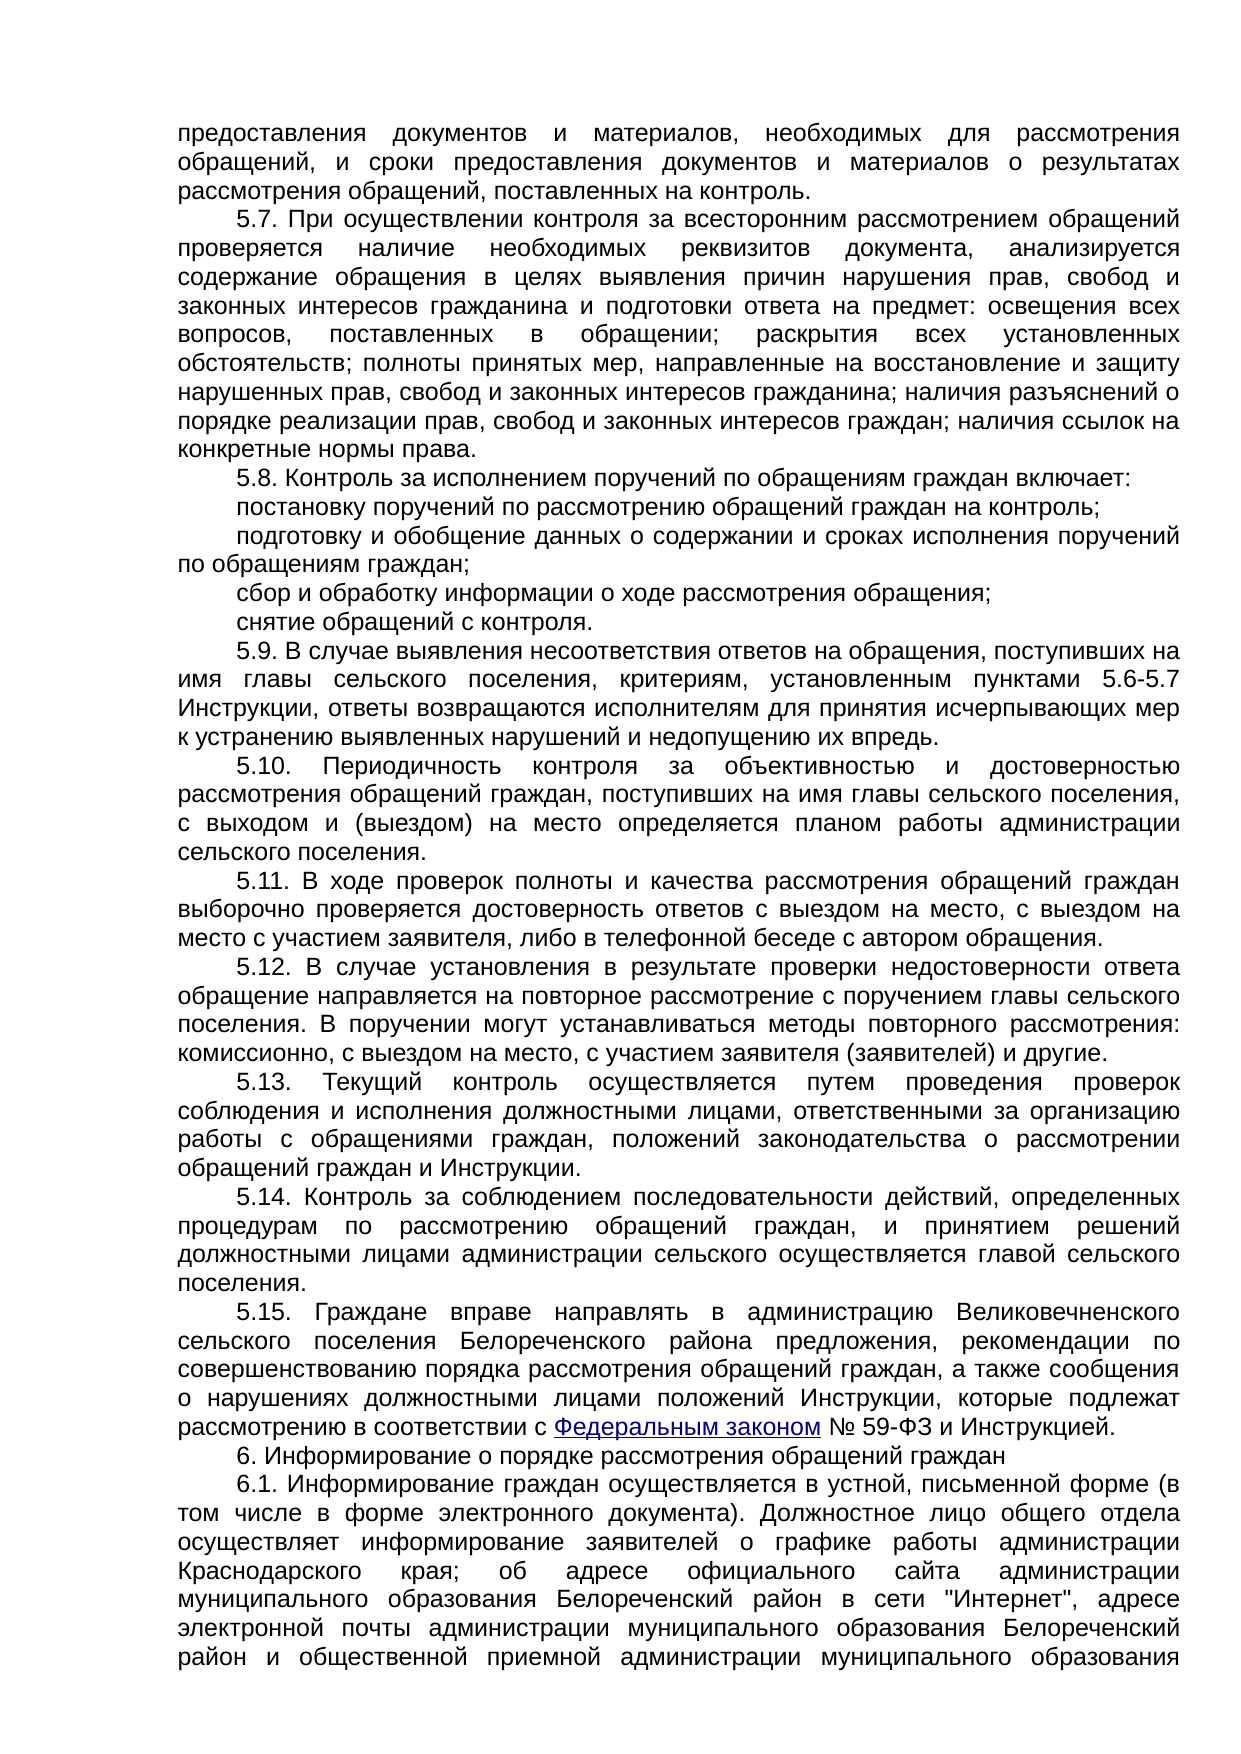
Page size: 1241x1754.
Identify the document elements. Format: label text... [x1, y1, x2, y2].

text 5.9. В случае выявления несоответствия ответов на обращения, поступивших на имя главы сельского поселения, критериям, установленным пунктами 5.6-5.7 Инструкции, ответы возвращаются исполнителям для принятия исчерпывающих мер к устранению выявленных нарушений и недопущению их впредь. [177, 636, 1181, 751]
text 5.10. Периодичность контроля за объективностью и достоверностью рассмотрения обращений граждан, поступивших на имя главы сельского поселения, с выходом и (выездом) на место определяется планом работы администрации сельского поселения. [177, 751, 1181, 866]
text сбор и обработку информации о ходе рассмотрения обращения; [177, 578, 1181, 607]
text 5.8. Контроль за исполнением поручений по обращениям граждан включает: [177, 463, 1181, 492]
text 5.13. Текущий контроль осуществляется путем проведения проверок соблюдения и исполнения должностными лицами, ответственными за организацию работы с обращениями граждан, положений законодательства о рассмотрении обращений граждан и Инструкции. [177, 1067, 1181, 1182]
text постановку поручений по рассмотрению обращений граждан на контроль; [177, 492, 1181, 521]
text 5.12. В случае установления в результате проверки недостоверности ответа обращение направляется на повторное рассмотрение с поручением главы сельского поселения. В поручении могут устанавливаться методы повторного рассмотрения: комиссионно, с выездом на место, с участием заявителя (заявителей) и другие. [177, 952, 1181, 1067]
text предоставления документов и материалов, необходимых для рассмотрения обращений, и сроки предоставления документов и материалов о результатах рассмотрения обращений, поставленных на контроль. [177, 118, 1181, 204]
text 6. Информирование о порядке рассмотрения обращений граждан [177, 1441, 1181, 1469]
text 5.15. Граждане вправе направлять в администрацию Великовечненского сельского поселения Белореченского района предложения, рекомендации по совершенствованию порядка рассмотрения обращений граждан, а также сообщения о нарушениях должностными лицами положений Инструкции, которые подлежат рассмотрению в соответствии с Федеральным законом № 59-ФЗ и Инструкцией. [177, 1297, 1181, 1441]
text 6.1. Информирование граждан осуществляется в устной, письменной форме (в том числе в форме электронного документа). Должностное лицо общего отдела осуществляет информирование заявителей о графике работы администрации Краснодарского края; об адресе официального сайта администрации муниципального образования Белореченский район в сети "Интернет", адресе электронной почты администрации муниципального образования Белореченский район и общественной приемной администрации муниципального образования [177, 1469, 1181, 1671]
text 5.11. В ходе проверок полноты и качества рассмотрения обращений граждан выборочно проверяется достоверность ответов с выездом на место, с выездом на место с участием заявителя, либо в телефонной беседе с автором обращения. [177, 866, 1181, 952]
text 5.7. При осуществлении контроля за всесторонним рассмотрением обращений проверяется наличие необходимых реквизитов документа, анализируется содержание обращения в целях выявления причин нарушения прав, свобод и законных интересов гражданина и подготовки ответа на предмет: освещения всех вопросов, поставленных в обращении; раскрытия всех установленных обстоятельств; полноты принятых мер, направленные на восстановление и защиту нарушенных прав, свобод и законных интересов гражданина; наличия разъяснений о порядке реализации прав, свобод и законных интересов граждан; наличия ссылок на конкретные нормы права. [177, 204, 1181, 463]
text снятие обращений с контроля. [177, 607, 1181, 636]
text подготовку и обобщение данных о содержании и сроках исполнения поручений по обращениям граждан; [177, 521, 1181, 578]
text 5.14. Контроль за соблюдением последовательности действий, определенных процедурам по рассмотрению обращений граждан, и принятием решений должностными лицами администрации сельского осуществляется главой сельского поселения. [177, 1182, 1181, 1297]
